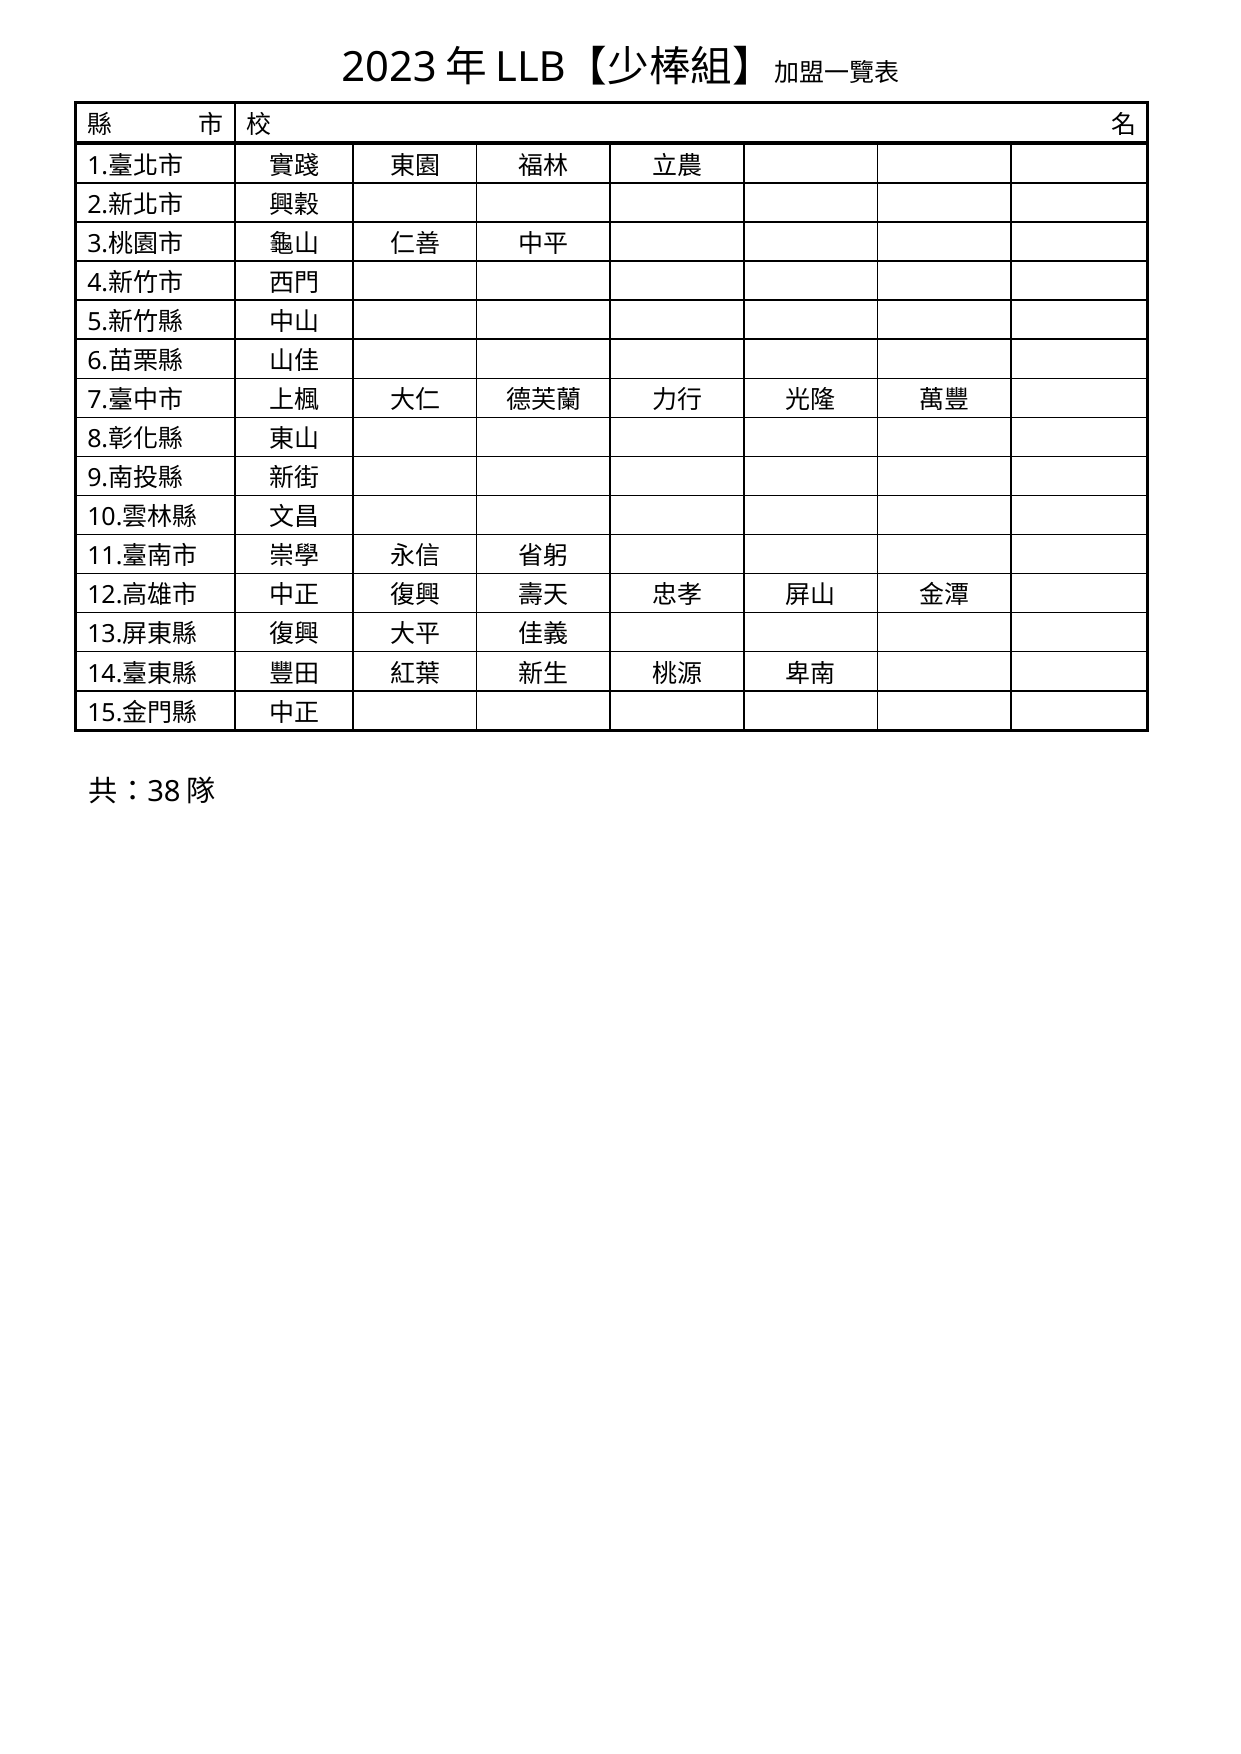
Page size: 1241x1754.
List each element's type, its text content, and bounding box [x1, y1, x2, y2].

table_cell 東山 [236, 418, 352, 456]
table_cell [745, 184, 877, 221]
text 2023年LLB【少棒組】加盟一覽表 [89, 26, 1152, 101]
table_cell 2.新北市 [77, 184, 234, 221]
table_cell [611, 535, 743, 573]
table_header 校名 [236, 104, 1146, 141]
table_cell 1.臺北市 [77, 145, 234, 182]
table_cell [1012, 652, 1146, 690]
table_cell [878, 496, 1010, 534]
table_cell [1012, 535, 1146, 573]
table_cell [354, 262, 476, 299]
table_cell [477, 457, 609, 494]
table_cell [354, 340, 476, 377]
table_cell [878, 418, 1010, 456]
table_cell 新街 [236, 457, 352, 494]
table_cell 中正 [236, 692, 352, 729]
table_cell 14.臺東縣 [77, 652, 234, 690]
table_cell 中正 [236, 574, 352, 612]
table_cell 金潭 [878, 574, 1010, 612]
table_cell [745, 262, 877, 299]
table_cell [611, 613, 743, 651]
table_cell 6.苗栗縣 [77, 340, 234, 377]
table_cell [878, 613, 1010, 651]
table_cell 13.屏東縣 [77, 613, 234, 651]
table_cell 興穀 [236, 184, 352, 221]
table_cell [878, 535, 1010, 573]
table_cell 崇學 [236, 535, 352, 573]
table_cell [611, 340, 743, 377]
table_cell [878, 692, 1010, 729]
table_cell 4.新竹市 [77, 262, 234, 299]
table_cell 12.高雄市 [77, 574, 234, 612]
table_cell [1012, 613, 1146, 651]
table_cell 大仁 [354, 379, 476, 416]
table_cell [354, 496, 476, 534]
table_cell 復興 [354, 574, 476, 612]
table_cell [1012, 223, 1146, 260]
table_cell 豐田 [236, 652, 352, 690]
table_cell 萬豐 [878, 379, 1010, 416]
table_cell 中山 [236, 301, 352, 338]
table_cell [354, 457, 476, 494]
table_cell [745, 418, 877, 456]
table_cell [477, 262, 609, 299]
table_cell [611, 184, 743, 221]
table_cell [878, 145, 1010, 182]
table_cell 紅葉 [354, 652, 476, 690]
table_cell [878, 457, 1010, 494]
table_cell [477, 692, 609, 729]
table_cell [354, 184, 476, 221]
table_cell [878, 340, 1010, 377]
table_cell [878, 652, 1010, 690]
table_cell 中平 [477, 223, 609, 260]
table_cell 省躬 [477, 535, 609, 573]
table_cell 15.金門縣 [77, 692, 234, 729]
table_cell 9.南投縣 [77, 457, 234, 494]
table_cell [745, 301, 877, 338]
table_cell 上楓 [236, 379, 352, 416]
table_cell 力行 [611, 379, 743, 416]
table_cell [745, 535, 877, 573]
table_cell [354, 418, 476, 456]
table_cell [477, 184, 609, 221]
table_cell 屏山 [745, 574, 877, 612]
table_cell [878, 262, 1010, 299]
table_cell [477, 418, 609, 456]
table_cell [1012, 184, 1146, 221]
table_cell [611, 692, 743, 729]
table_cell 桃源 [611, 652, 743, 690]
table_cell 3.桃園市 [77, 223, 234, 260]
table_cell [477, 340, 609, 377]
table_cell [745, 457, 877, 494]
table_cell 復興 [236, 613, 352, 651]
table_cell 11.臺南市 [77, 535, 234, 573]
table_cell [1012, 418, 1146, 456]
table_cell [477, 301, 609, 338]
table_cell 龜山 [236, 223, 352, 260]
table_cell [745, 223, 877, 260]
table_cell 忠孝 [611, 574, 743, 612]
table_cell 7.臺中市 [77, 379, 234, 416]
table_cell [611, 418, 743, 456]
table_cell [1012, 692, 1146, 729]
table_cell [745, 145, 877, 182]
table_cell [1012, 301, 1146, 338]
table_cell [611, 301, 743, 338]
table_cell [745, 692, 877, 729]
table_cell [878, 184, 1010, 221]
table_cell [1012, 496, 1146, 534]
table_cell [354, 692, 476, 729]
table_cell [611, 457, 743, 494]
table_cell 10.雲林縣 [77, 496, 234, 534]
table_header 縣市 [77, 104, 234, 141]
table_cell [611, 262, 743, 299]
table_cell 山佳 [236, 340, 352, 377]
table_cell 大平 [354, 613, 476, 651]
table_cell 德芙蘭 [477, 379, 609, 416]
table_cell [477, 496, 609, 534]
table_cell 8.彰化縣 [77, 418, 234, 456]
table_cell [1012, 574, 1146, 612]
table_cell 光隆 [745, 379, 877, 416]
table_cell [611, 496, 743, 534]
table_cell [354, 301, 476, 338]
table_cell 西門 [236, 262, 352, 299]
table_cell [745, 613, 877, 651]
table_cell [1012, 457, 1146, 494]
table_cell [1012, 262, 1146, 299]
table_cell 壽天 [477, 574, 609, 612]
table_cell 新生 [477, 652, 609, 690]
table_cell [1012, 379, 1146, 416]
table_cell 文昌 [236, 496, 352, 534]
table_cell [611, 223, 743, 260]
table_cell 仁善 [354, 223, 476, 260]
table_cell 福林 [477, 145, 609, 182]
table_cell 立農 [611, 145, 743, 182]
table_cell [745, 496, 877, 534]
table_cell 卑南 [745, 652, 877, 690]
table_cell 5.新竹縣 [77, 301, 234, 338]
table_cell [878, 223, 1010, 260]
table_cell 東園 [354, 145, 476, 182]
table_cell [1012, 145, 1146, 182]
table_cell [1012, 340, 1146, 377]
table_cell [878, 301, 1010, 338]
table_cell 永信 [354, 535, 476, 573]
table_cell 佳義 [477, 613, 609, 651]
table_cell [745, 340, 877, 377]
table_cell 實踐 [236, 145, 352, 182]
text 共：38隊 [89, 751, 1152, 826]
